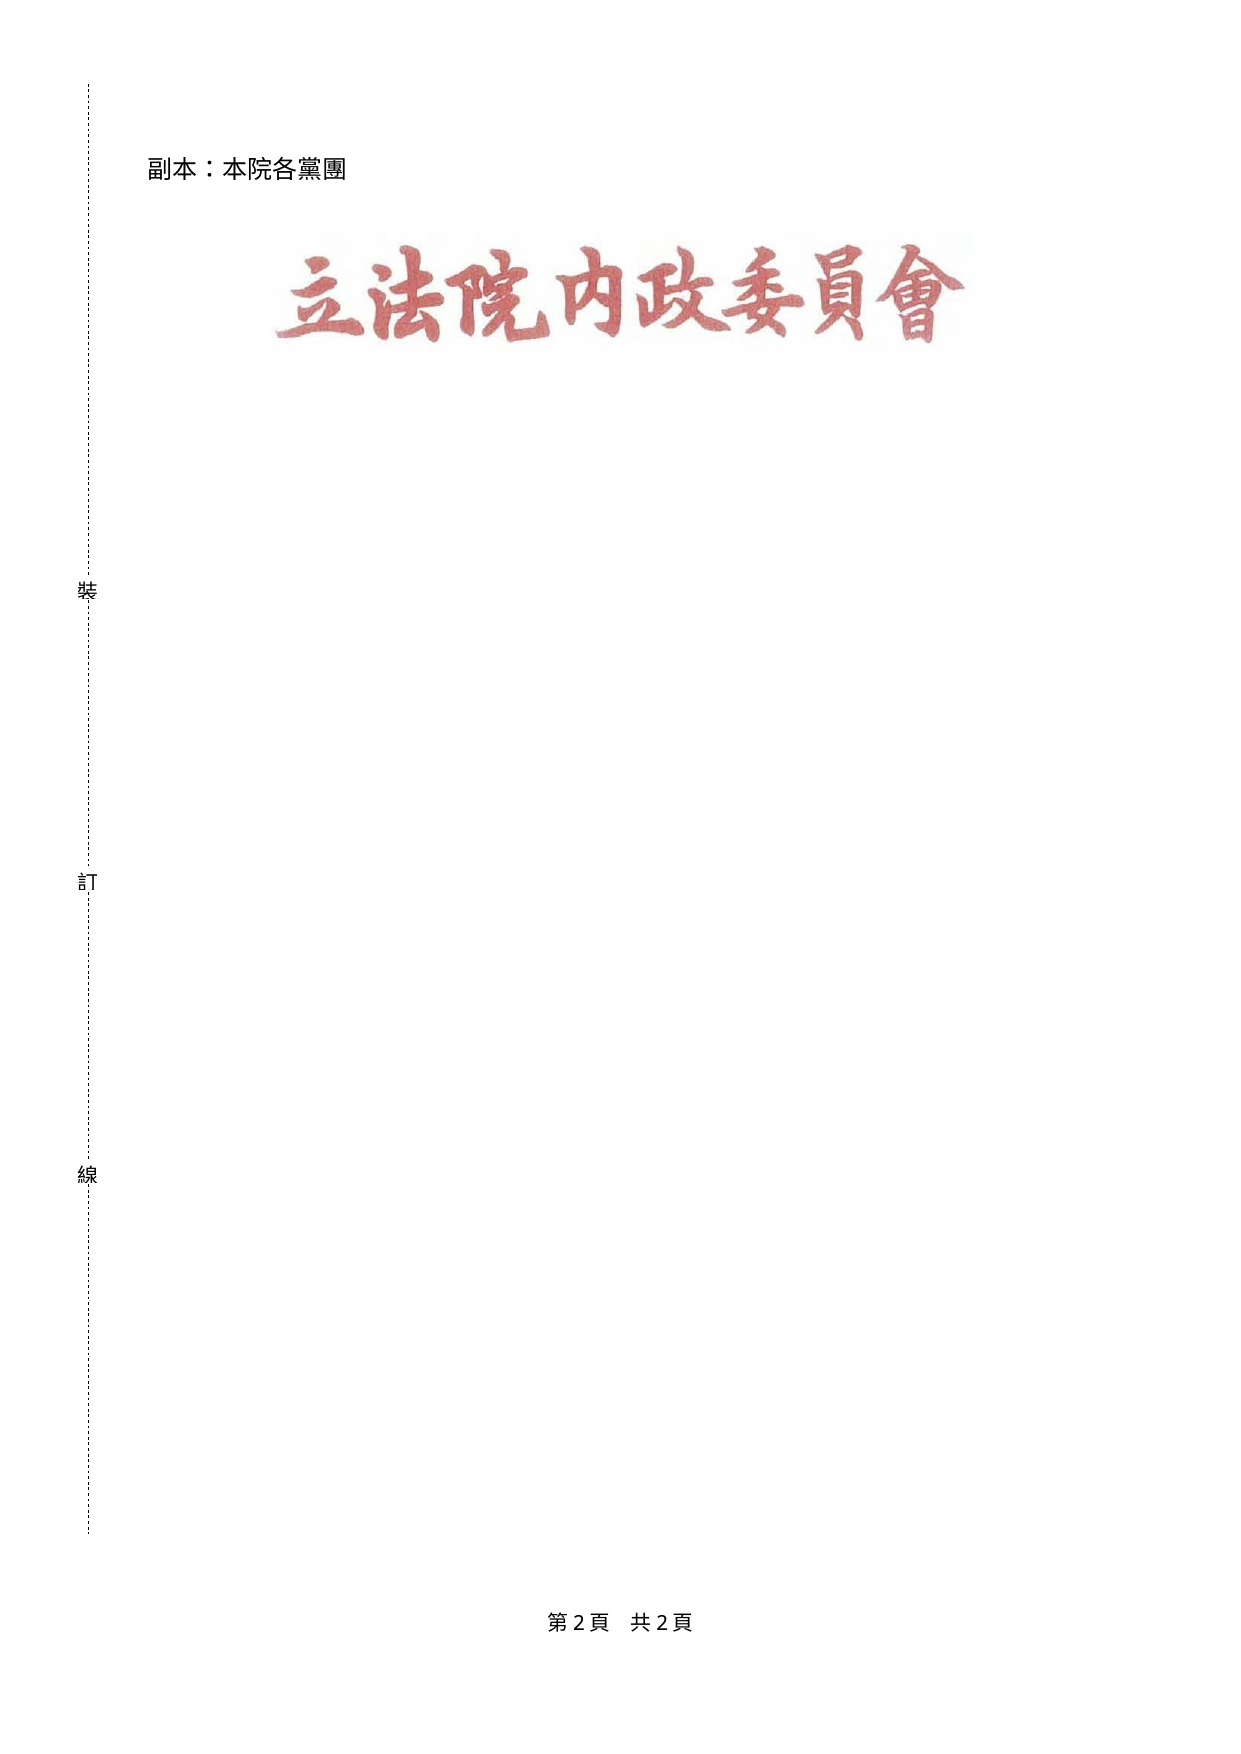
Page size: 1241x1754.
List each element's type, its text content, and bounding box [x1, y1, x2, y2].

text 副本：本院各黨團 [148, 158, 1092, 183]
